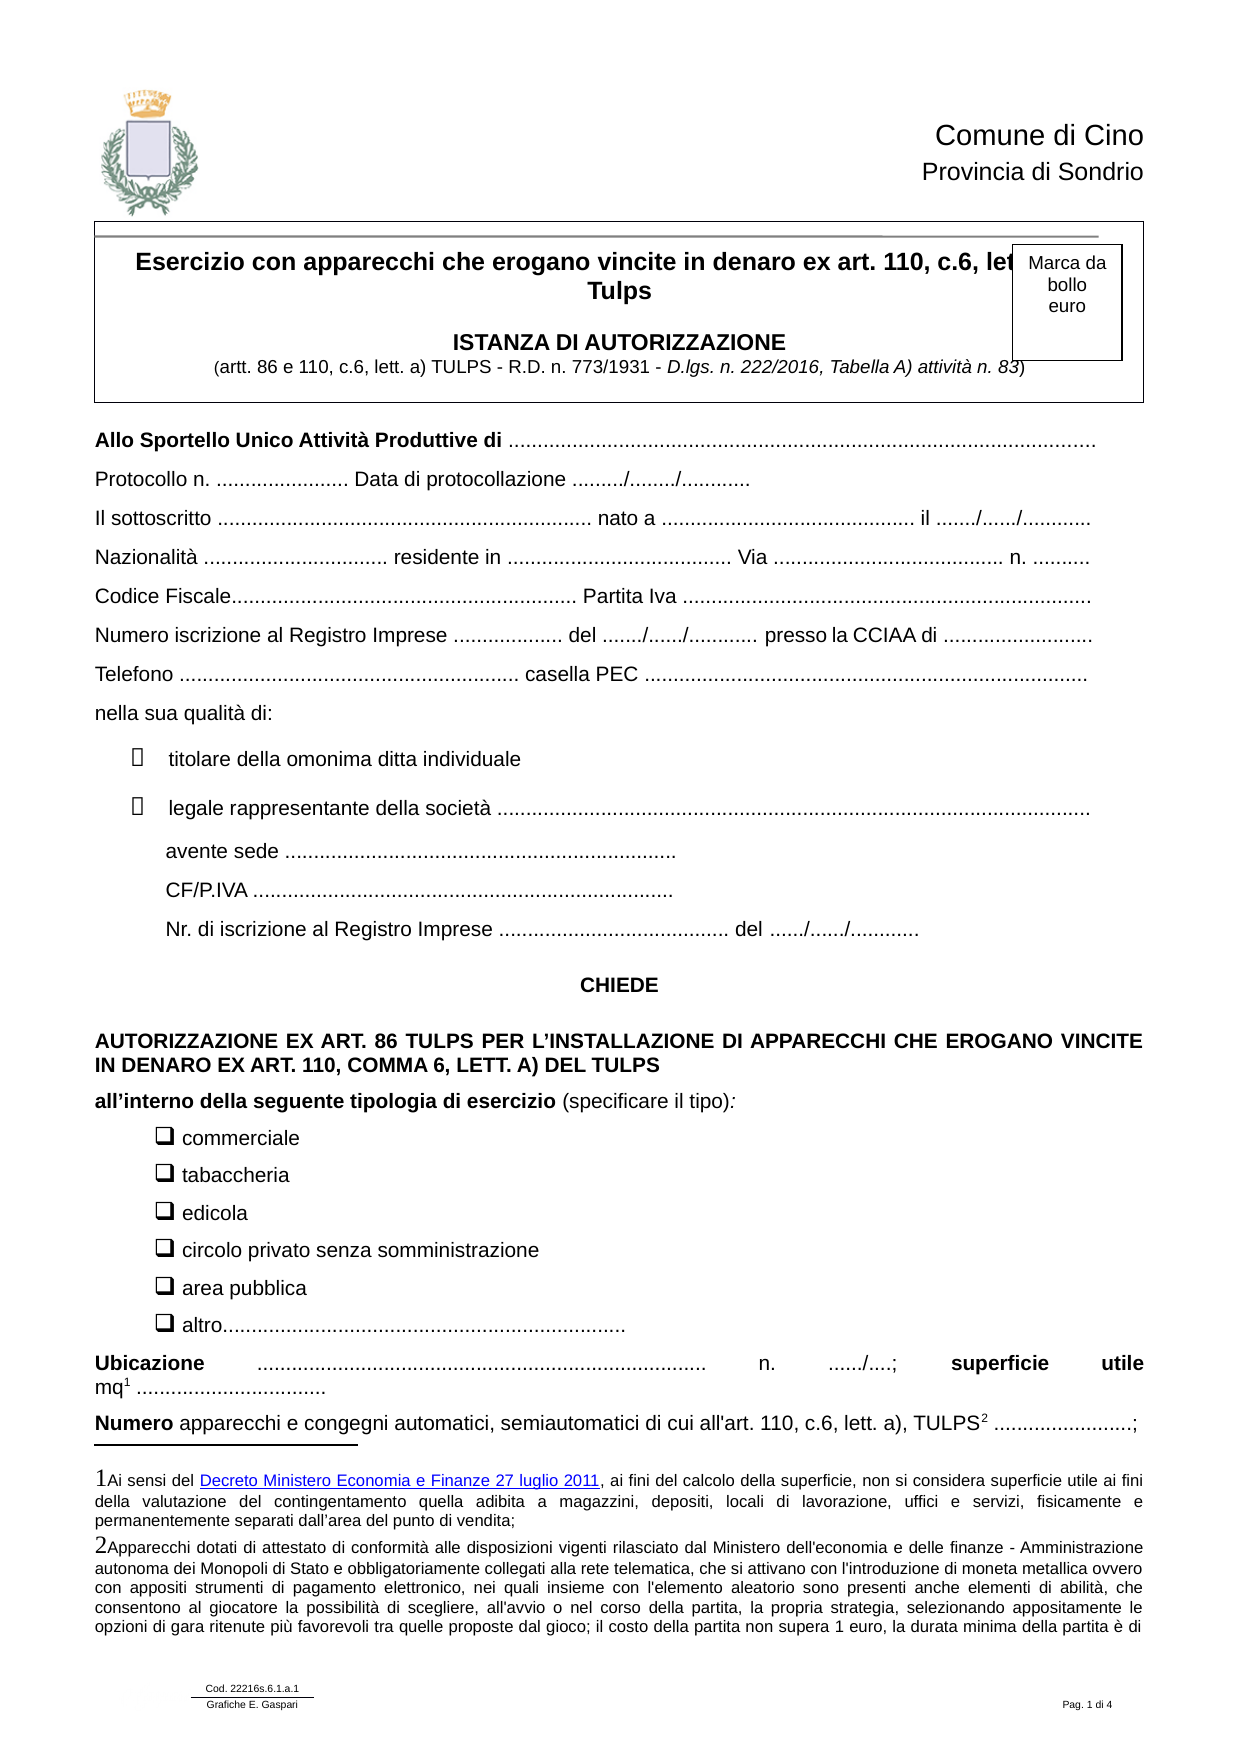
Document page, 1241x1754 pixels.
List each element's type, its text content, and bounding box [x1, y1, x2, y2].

text AUTORIZZAZIONE EX ART. 86 TULPS PER L’INSTALLAZIONE DI APPARECCHI CHE EROGANO VINCITE IN DENARO EX ART. 110, COMMA 6, LETT. A) DEL TULPS [94, 1029, 1144, 1077]
text Provincia di Sondrio [200, 157, 1144, 185]
text  circolo privato senza somministrazione [153, 1238, 1144, 1263]
text  titolare della omonima ditta individuale [130, 739, 1144, 773]
text  commerciale [153, 1126, 1144, 1151]
text avente sede .................................................................... [165, 839, 1144, 863]
text  altro...................................................................... [153, 1313, 1144, 1338]
text  legale rappresentante della società ....................................................................................................... [130, 789, 1144, 823]
text Nazionalità ................................ residente in ....................................... Via ........................................ n. .......... [94, 545, 1144, 569]
picture [98, 87, 200, 219]
text Nr. di iscrizione al Registro Imprese ........................................ del ....../....../............ [165, 917, 1144, 941]
text  area pubblica [153, 1276, 1144, 1301]
table_header Esercizio con apparecchi che erogano vincite in denaro ex art. 110, c.6, lett. a) del Tulps ISTANZA DI AUTORIZZAZIONE (artt. 86 e 110, c.6, lett. a) TULPS - R.D. n. 773/1931 - D.lgs. n. 222/2016, Tabella A) attività n. 83) [95, 222, 1143, 402]
text Codice Fiscale............................................................ Partita Iva ....................................................................... [94, 584, 1144, 608]
text Numero apparecchi e congegni automatici, semiautomatici di cui all'art. 110, c.6, lett. a), TULPS ........................; [94, 1411, 1144, 1435]
text Ai sensi del Decreto Ministero Economia e Finanze 27 luglio 2011, ai fini del calcolo della superficie, non si considera superficie utile ai fini della valutazione del contingentamento quella adibita a magazzini, depositi, locali di lavorazione, uffici e servizi, fisicamente e permanentemente separati dall’area del punto di vendita; [94, 1463, 1144, 1530]
text Il sottoscritto ................................................................. nato a ............................................ il ......./....../............ [94, 506, 1144, 530]
text Protocollo n. ....................... Data di protocollazione ........./......../............ [94, 467, 1144, 491]
text nella sua qualità di: [94, 700, 1144, 724]
text CF/P.IVA ......................................................................... [165, 878, 1144, 902]
text all’interno della seguente tipologia di esercizio (specificare il tipo): [94, 1089, 1144, 1113]
text Telefono ........................................................... casella PEC ............................................................................. [94, 661, 1144, 685]
text CHIEDE [94, 973, 1144, 997]
text Comune di Cino [200, 118, 1144, 152]
text Ubicazione .............................................................................. n. ....../....; superficie utile mq ................................. [94, 1351, 1144, 1399]
text Apparecchi dotati di attestato di conformità alle disposizioni vigenti rilasciato dal Ministero dell'economia e delle finanze - Amministrazione autonoma dei Monopoli di Stato e obbligatoriamente collegati alla rete telematica, che si attivano con l'introduzione di moneta metallica ovvero con appositi strumenti di pagamento elettronico, nei quali insieme con l'elemento aleatorio sono presenti anche elementi di abilità, che consentono al giocatore la possibilità di scegliere, all'avvio o nel corso della partita, la propria strategia, selezionando appositamente le opzioni di gara ritenute più favorevoli tra quelle proposte dal gioco; il costo della partita non supera 1 euro, la durata minima della partita è di [94, 1530, 1144, 1636]
text Numero iscrizione al Registro Imprese ................... del ......./....../............ presso la CCIAA di .......................... [94, 623, 1144, 647]
text  tabaccheria [153, 1163, 1144, 1188]
text Allo Sportello Unico Attività Produttive di [94, 428, 1144, 452]
text  edicola [153, 1201, 1144, 1226]
